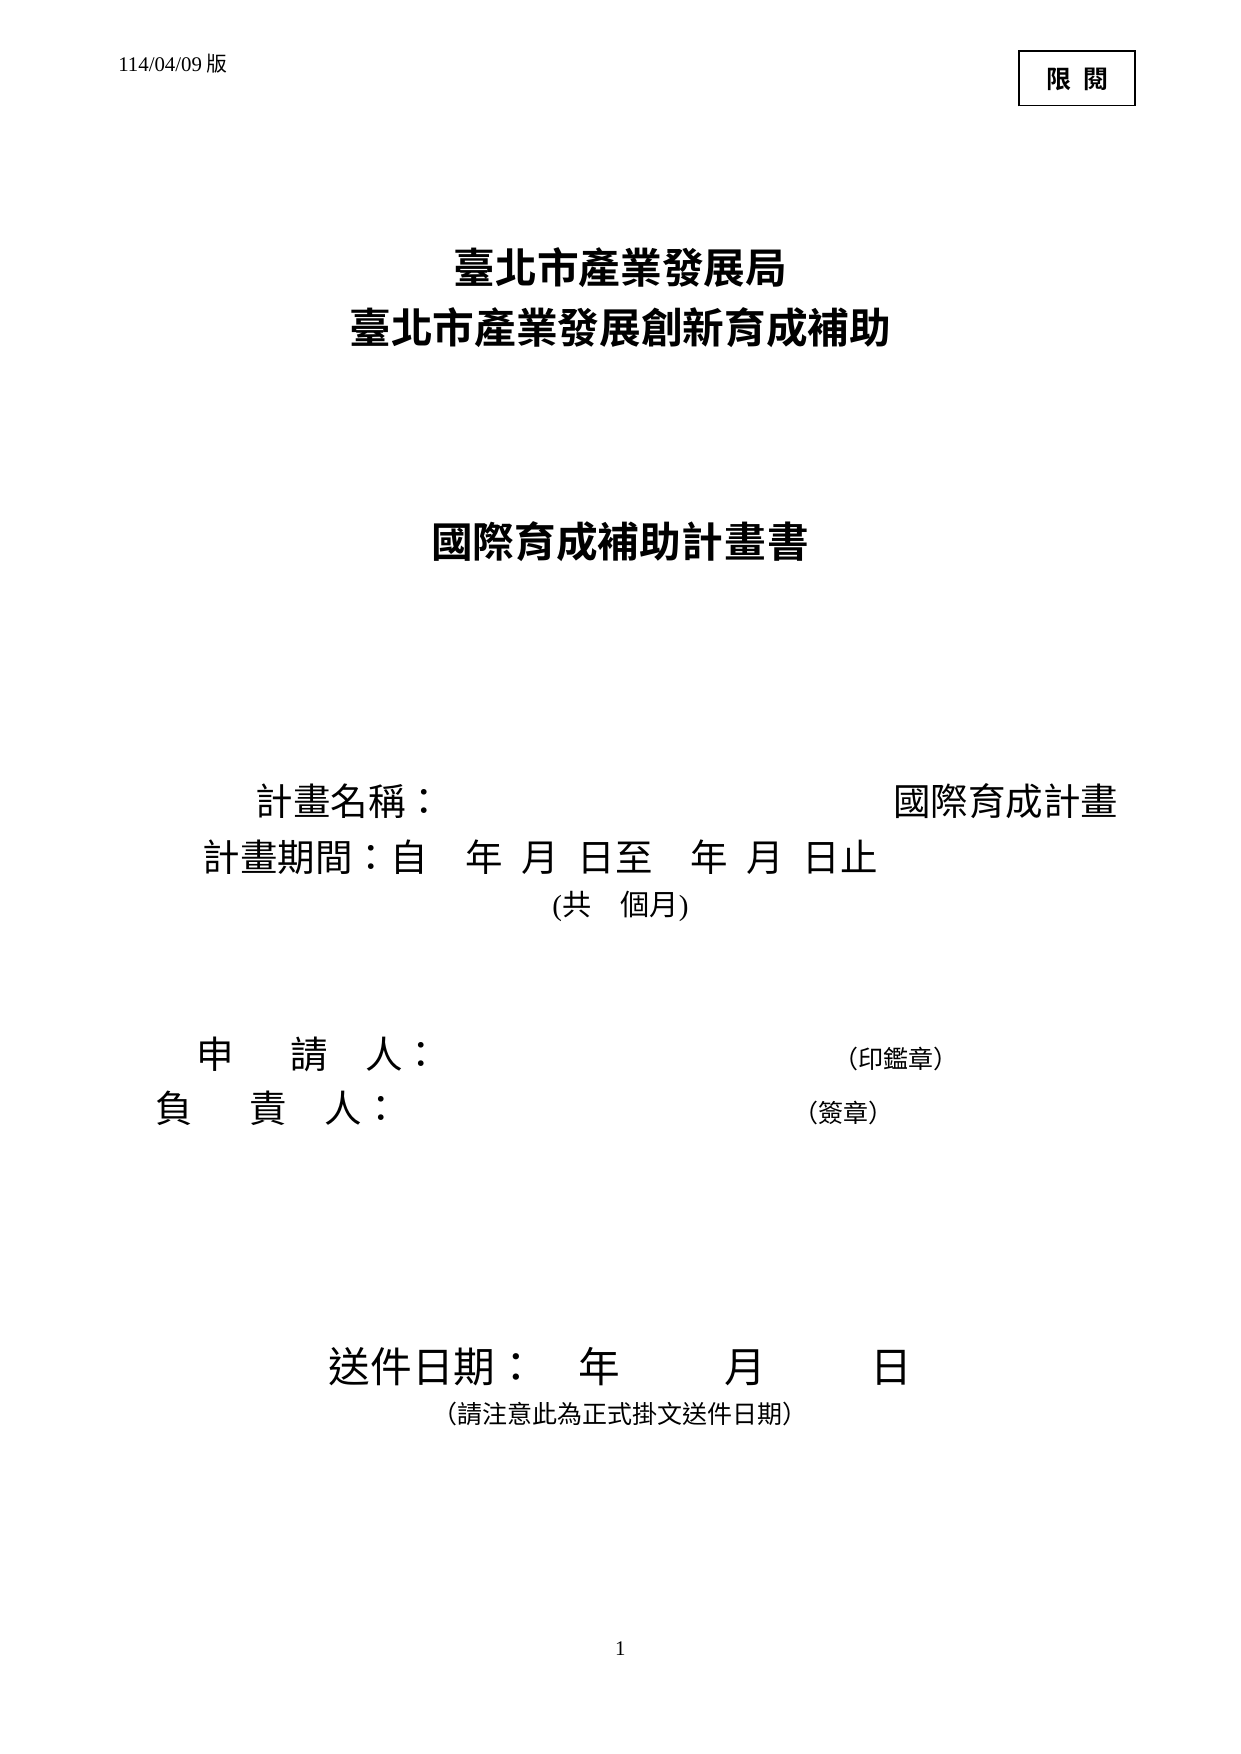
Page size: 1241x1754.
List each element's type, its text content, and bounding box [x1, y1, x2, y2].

text 申 請 人： （印鑑章） [118, 1024, 1122, 1079]
text （請注意此為正式掛文送件日期） [118, 1395, 1122, 1431]
text 國際育成補助計畫書 [118, 509, 1122, 569]
text 負 責 人： （簽章） [118, 1079, 1122, 1133]
text 臺北市產業發展局 [118, 235, 1122, 295]
text 臺北市產業發展創新育成補助 [118, 295, 1122, 356]
text 計畫名稱： 國際育成計畫 [118, 771, 1122, 827]
text 送件日期： 年 月 日 [118, 1334, 1122, 1395]
text 限 閱 [1035, 59, 1119, 95]
text 計畫期間：自 年 月 日至 年 月 日止 [118, 827, 1122, 882]
text (共 個月) [118, 882, 1122, 924]
